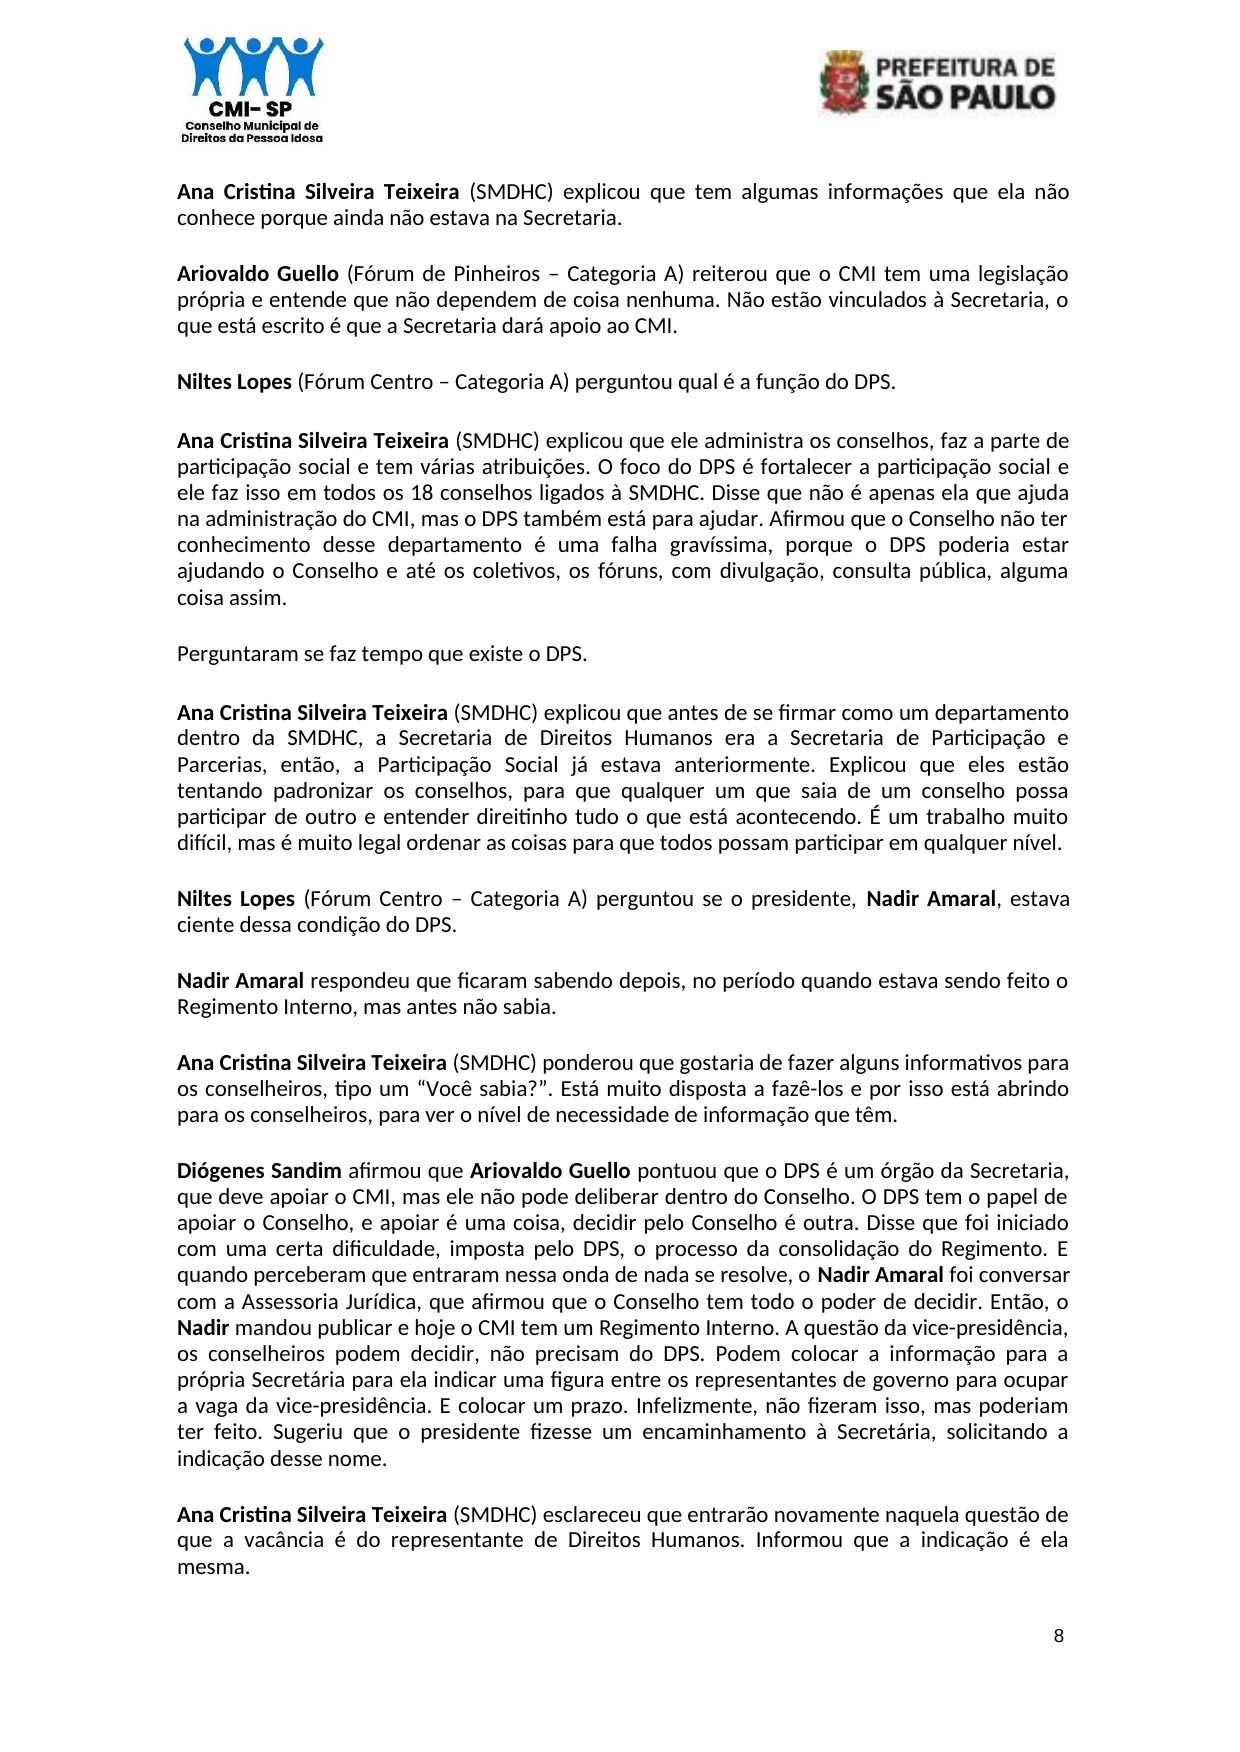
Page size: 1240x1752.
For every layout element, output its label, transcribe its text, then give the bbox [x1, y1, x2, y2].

text Ana Cristina Silveira Teixeira (SMDHC) esclareceu que entrarão novamente naquela questão de que a vacância é do representante de Direitos Humanos. Informou que a indicação é ela mesma. [177, 1501, 1070, 1580]
text Ana Cristina Silveira Teixeira (SMDHC) explicou que antes de se firmar como um departamento dentro da SMDHC, a Secretaria de Direitos Humanos era a Secretaria de Participação e Parcerias, então, a Participação Social já estava anteriormente. Explicou que eles estão tentando padronizar os conselhos, para que qualquer um que saia de um conselho possa participar de outro e entender direitinho tudo o que está acontecendo. É um trabalho muito difícil, mas é muito legal ordenar as coisas para que todos possam participar em qualquer nível. [177, 699, 1070, 856]
text Perguntaram se faz tempo que existe o DPS. [177, 640, 1070, 666]
text Ariovaldo Guello (Fórum de Pinheiros – Categoria A) reiterou que o CMI tem uma legislação própria e entende que não dependem de coisa nenhuma. Não estão vinculados à Secretaria, o que está escrito é que a Secretaria dará apoio ao CMI. [177, 261, 1070, 339]
text Niltes Lopes (Fórum Centro – Categoria A) perguntou se o presidente, Nadir Amaral, estava ciente dessa condição do DPS. [177, 886, 1070, 938]
text Ana Cristina Silveira Teixeira (SMDHC) explicou que tem algumas informações que ela não conhece porque ainda não estava na Secretaria. [177, 179, 1070, 231]
text Ana Cristina Silveira Teixeira (SMDHC) explicou que ele administra os conselhos, faz a parte de participação social e tem várias atribuições. O foco do DPS é fortalecer a participação social e ele faz isso em todos os 18 conselhos ligados à SMDHC. Disse que não é apenas ela que ajuda na administração do CMI, mas o DPS também está para ajudar. Afirmou que o Conselho não ter conhecimento desse departamento é uma falha gravíssima, porque o DPS poderia estar ajudando o Conselho e até os coletivos, os fóruns, com divulgação, consulta pública, alguma coisa assim. [177, 428, 1070, 611]
text Niltes Lopes (Fórum Centro – Categoria A) perguntou qual é a função do DPS. [177, 369, 1070, 395]
text Nadir Amaral respondeu que ficaram sabendo depois, no período quando estava sendo feito o Regimento Interno, mas antes não sabia. [177, 968, 1070, 1020]
text Ana Cristina Silveira Teixeira (SMDHC) ponderou que gostaria de fazer alguns informativos para os conselheiros, tipo um “Você sabia?”. Está muito disposta a fazê-los e por isso está abrindo para os conselheiros, para ver o nível de necessidade de informação que têm. [177, 1050, 1070, 1128]
text Diógenes Sandim afirmou que Ariovaldo Guello pontuou que o DPS é um órgão da Secretaria, que deve apoiar o CMI, mas ele não pode deliberar dentro do Conselho. O DPS tem o papel de apoiar o Conselho, e apoiar é uma coisa, decidir pelo Conselho é outra. Disse que foi iniciado com uma certa dificuldade, imposta pelo DPS, o processo da consolidação do Regimento. E quando perceberam que entraram nessa onda de nada se resolve, o Nadir Amaral foi conversar com a Assessoria Jurídica, que afirmou que o Conselho tem todo o poder de decidir. Então, o Nadir mandou publicar e hoje o CMI tem um Regimento Interno. A questão da vice-presidência, os conselheiros podem decidir, não precisam do DPS. Podem colocar a informação para a própria Secretária para ela indicar uma figura entre os representantes de governo para ocupar a vaga da vice-presidência. E colocar um prazo. Infelizmente, não fizeram isso, mas poderiam ter feito. Sugeriu que o presidente fizesse um encaminhamento à Secretária, solicitando a indicação desse nome. [177, 1158, 1070, 1472]
